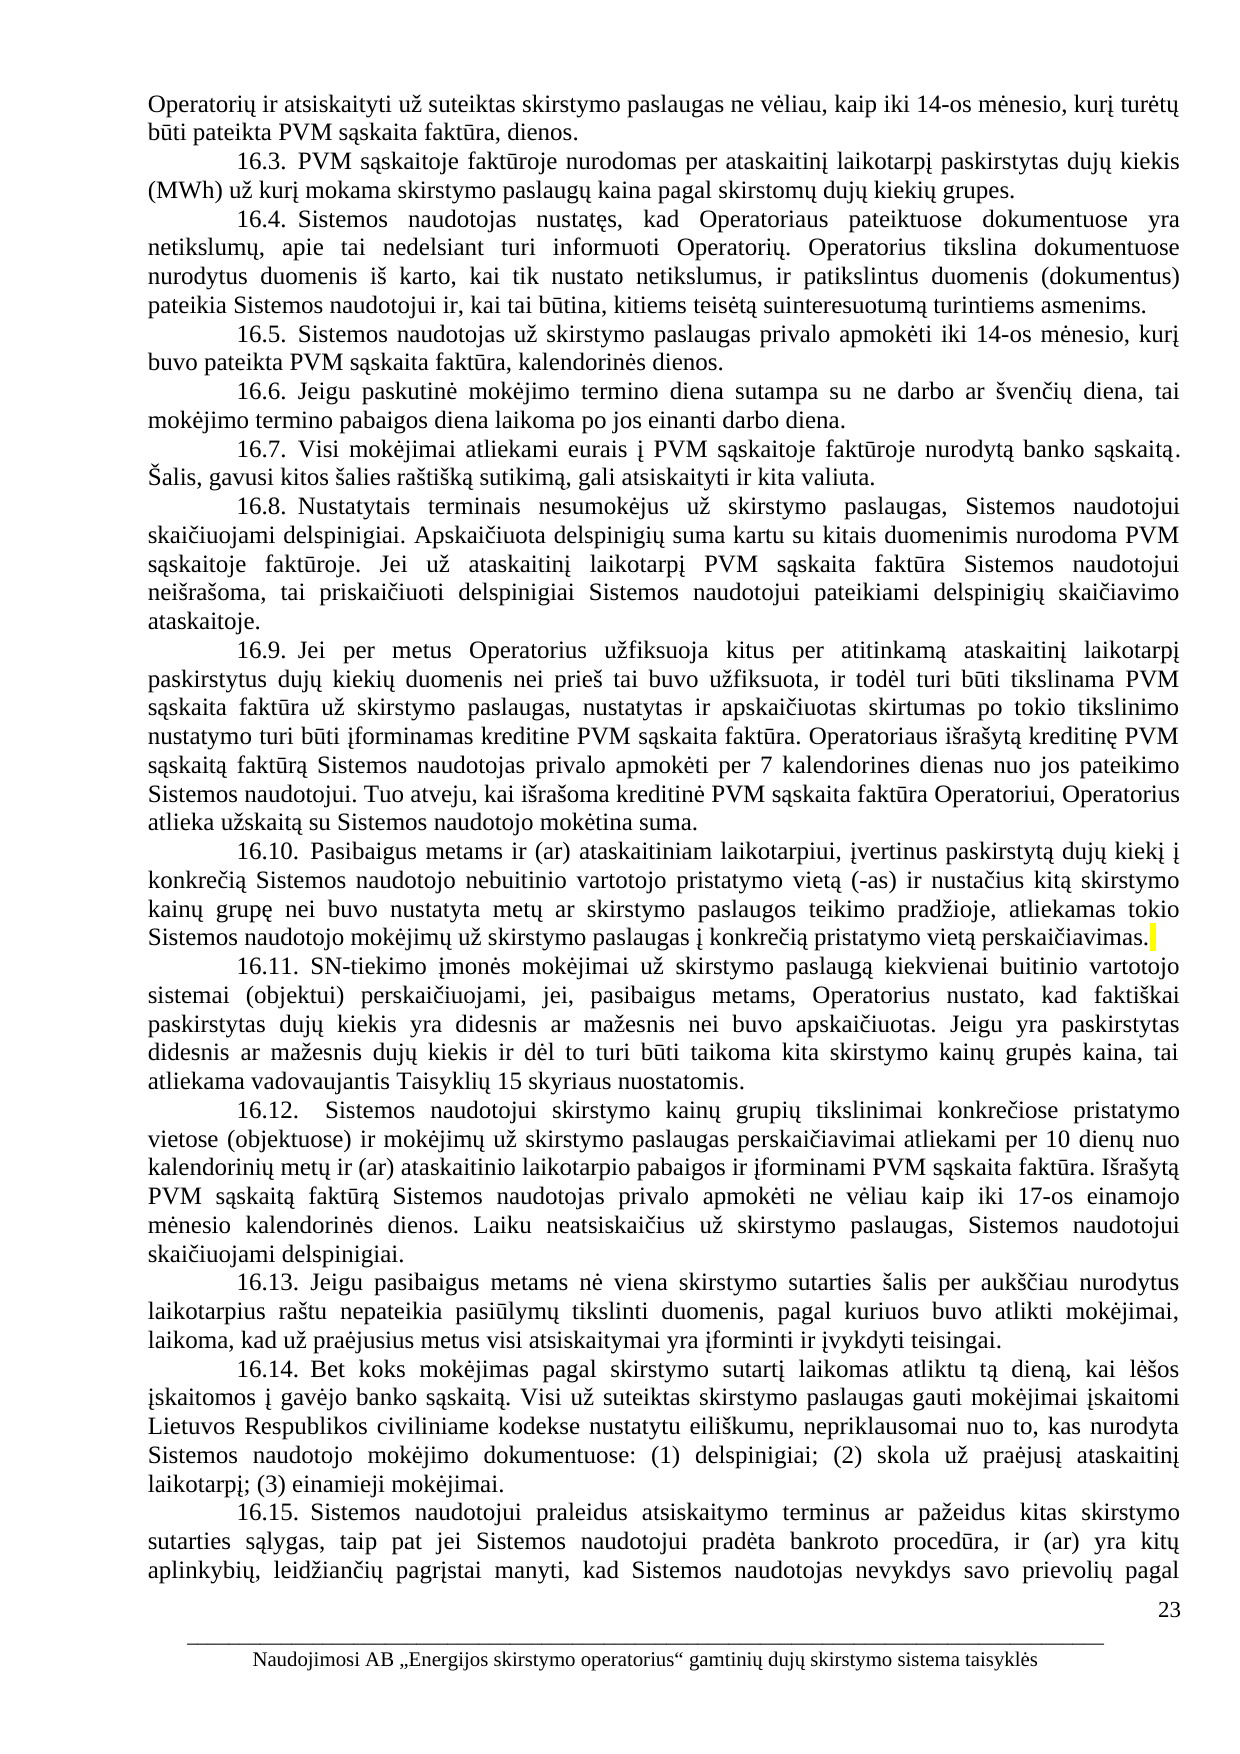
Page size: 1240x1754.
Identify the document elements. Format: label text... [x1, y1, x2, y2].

text 16.5. Sistemos naudotojas už skirstymo paslaugas privalo apmokėti iki 14-os mėnesio, kurį buvo pateikta PVM sąskaita faktūra, kalendorinės dienos. [148, 319, 1181, 376]
text 16.14. Bet koks mokėjimas pagal skirstymo sutartį laikomas atliktu tą dieną, kai lėšos įskaitomos į gavėjo banko sąskaitą. Visi už suteiktas skirstymo paslaugas gauti mokėjimai įskaitomi Lietuvos Respublikos civiliniame kodekse nustatytu eiliškumu, nepriklausomai nuo to, kas nurodyta Sistemos naudotojo mokėjimo dokumentuose: (1) delspinigiai; (2) skola už praėjusį ataskaitinį laikotarpį; (3) einamieji mokėjimai. [148, 1354, 1181, 1497]
text 16.3. PVM sąskaitoje faktūroje nurodomas per ataskaitinį laikotarpį paskirstytas dujų kiekis (MWh) už kurį mokama skirstymo paslaugų kaina pagal skirstomų dujų kiekių grupes. [148, 146, 1181, 204]
text 16.11. SN-tiekimo įmonės mokėjimai už skirstymo paslaugą kiekvienai buitinio vartotojo sistemai (objektui) perskaičiuojami, jei, pasibaigus metams, Operatorius nustato, kad faktiškai paskirstytas dujų kiekis yra didesnis ar mažesnis nei buvo apskaičiuotas. Jeigu yra paskirstytas didesnis ar mažesnis dujų kiekis ir dėl to turi būti taikoma kita skirstymo kainų grupės kaina, tai atliekama vadovaujantis Taisyklių 15 skyriaus nuostatomis. [148, 951, 1181, 1095]
text 16.13. Jeigu pasibaigus metams nė viena skirstymo sutarties šalis per aukščiau nurodytus laikotarpius raštu nepateikia pasiūlymų tikslinti duomenis, pagal kuriuos buvo atlikti mokėjimai, laikoma, kad už praėjusius metus visi atsiskaitymai yra įforminti ir įvykdyti teisingai. [148, 1267, 1181, 1354]
text 16.8. Nustatytais terminais nesumokėjus už skirstymo paslaugas, Sistemos naudotojui skaičiuojami delspinigiai. Apskaičiuota delspinigių suma kartu su kitais duomenimis nurodoma PVM sąskaitoje faktūroje. Jei už ataskaitinį laikotarpį PVM sąskaita faktūra Sistemos naudotojui neišrašoma, tai priskaičiuoti delspinigiai Sistemos naudotojui pateikiami delspinigių skaičiavimo ataskaitoje. [148, 491, 1181, 635]
text 16.10. Pasibaigus metams ir (ar) ataskaitiniam laikotarpiui, įvertinus paskirstytą dujų kiekį į konkrečią Sistemos naudotojo nebuitinio vartotojo pristatymo vietą (-as) ir nustačius kitą skirstymo kainų grupę nei buvo nustatyta metų ar skirstymo paslaugos teikimo pradžioje, atliekamas tokio Sistemos naudotojo mokėjimų už skirstymo paslaugas į konkrečią pristatymo vietą perskaičiavimas. [148, 836, 1181, 951]
text 16.15. Sistemos naudotojui praleidus atsiskaitymo terminus ar pažeidus kitas skirstymo sutarties sąlygas, taip pat jei Sistemos naudotojui pradėta bankroto procedūra, ir (ar) yra kitų aplinkybių, leidžiančių pagrįstai manyti, kad Sistemos naudotojas nevykdys savo prievolių pagal [148, 1497, 1181, 1584]
text 16.7. Visi mokėjimai atliekami eurais į PVM sąskaitoje faktūroje nurodytą banko sąskaitą. Šalis, gavusi kitos šalies raštišką sutikimą, gali atsiskaityti ir kita valiuta. [148, 434, 1181, 491]
text 16.9. Jei per metus Operatorius užfiksuoja kitus per atitinkamą ataskaitinį laikotarpį paskirstytus dujų kiekių duomenis nei prieš tai buvo užfiksuota, ir todėl turi būti tikslinama PVM sąskaita faktūra už skirstymo paslaugas, nustatytas ir apskaičiuotas skirtumas po tokio tikslinimo nustatymo turi būti įforminamas kreditine PVM sąskaita faktūra. Operatoriaus išrašytą kreditinę PVM sąskaitą faktūrą Sistemos naudotojas privalo apmokėti per 7 kalendorines dienas nuo jos pateikimo Sistemos naudotojui. Tuo atveju, kai išrašoma kreditinė PVM sąskaita faktūra Operatoriui, Operatorius atlieka užskaitą su Sistemos naudotojo mokėtina suma. [148, 635, 1181, 836]
text 16.4. Sistemos naudotojas nustatęs, kad Operatoriaus pateiktuose dokumentuose yra netikslumų, apie tai nedelsiant turi informuoti Operatorių. Operatorius tikslina dokumentuose nurodytus duomenis iš karto, kai tik nustato netikslumus, ir patikslintus duomenis (dokumentus) pateikia Sistemos naudotojui ir, kai tai būtina, kitiems teisėtą suinteresuotumą turintiems asmenims. [148, 204, 1181, 319]
text Operatorių ir atsiskaityti už suteiktas skirstymo paslaugas ne vėliau, kaip iki 14-os mėnesio, kurį turėtų būti pateikta PVM sąskaita faktūra, dienos. [148, 89, 1181, 146]
text 16.12. Sistemos naudotojui skirstymo kainų grupių tikslinimai konkrečiose pristatymo vietose (objektuose) ir mokėjimų už skirstymo paslaugas perskaičiavimai atliekami per 10 dienų nuo kalendorinių metų ir (ar) ataskaitinio laikotarpio pabaigos ir įforminami PVM sąskaita faktūra. Išrašytą PVM sąskaitą faktūrą Sistemos naudotojas privalo apmokėti ne vėliau kaip iki 17-os einamojo mėnesio kalendorinės dienos. Laiku neatsiskaičius už skirstymo paslaugas, Sistemos naudotojui skaičiuojami delspinigiai. [148, 1095, 1181, 1267]
text 16.6. Jeigu paskutinė mokėjimo termino diena sutampa su ne darbo ar švenčių diena, tai mokėjimo termino pabaigos diena laikoma po jos einanti darbo diena. [148, 376, 1181, 434]
